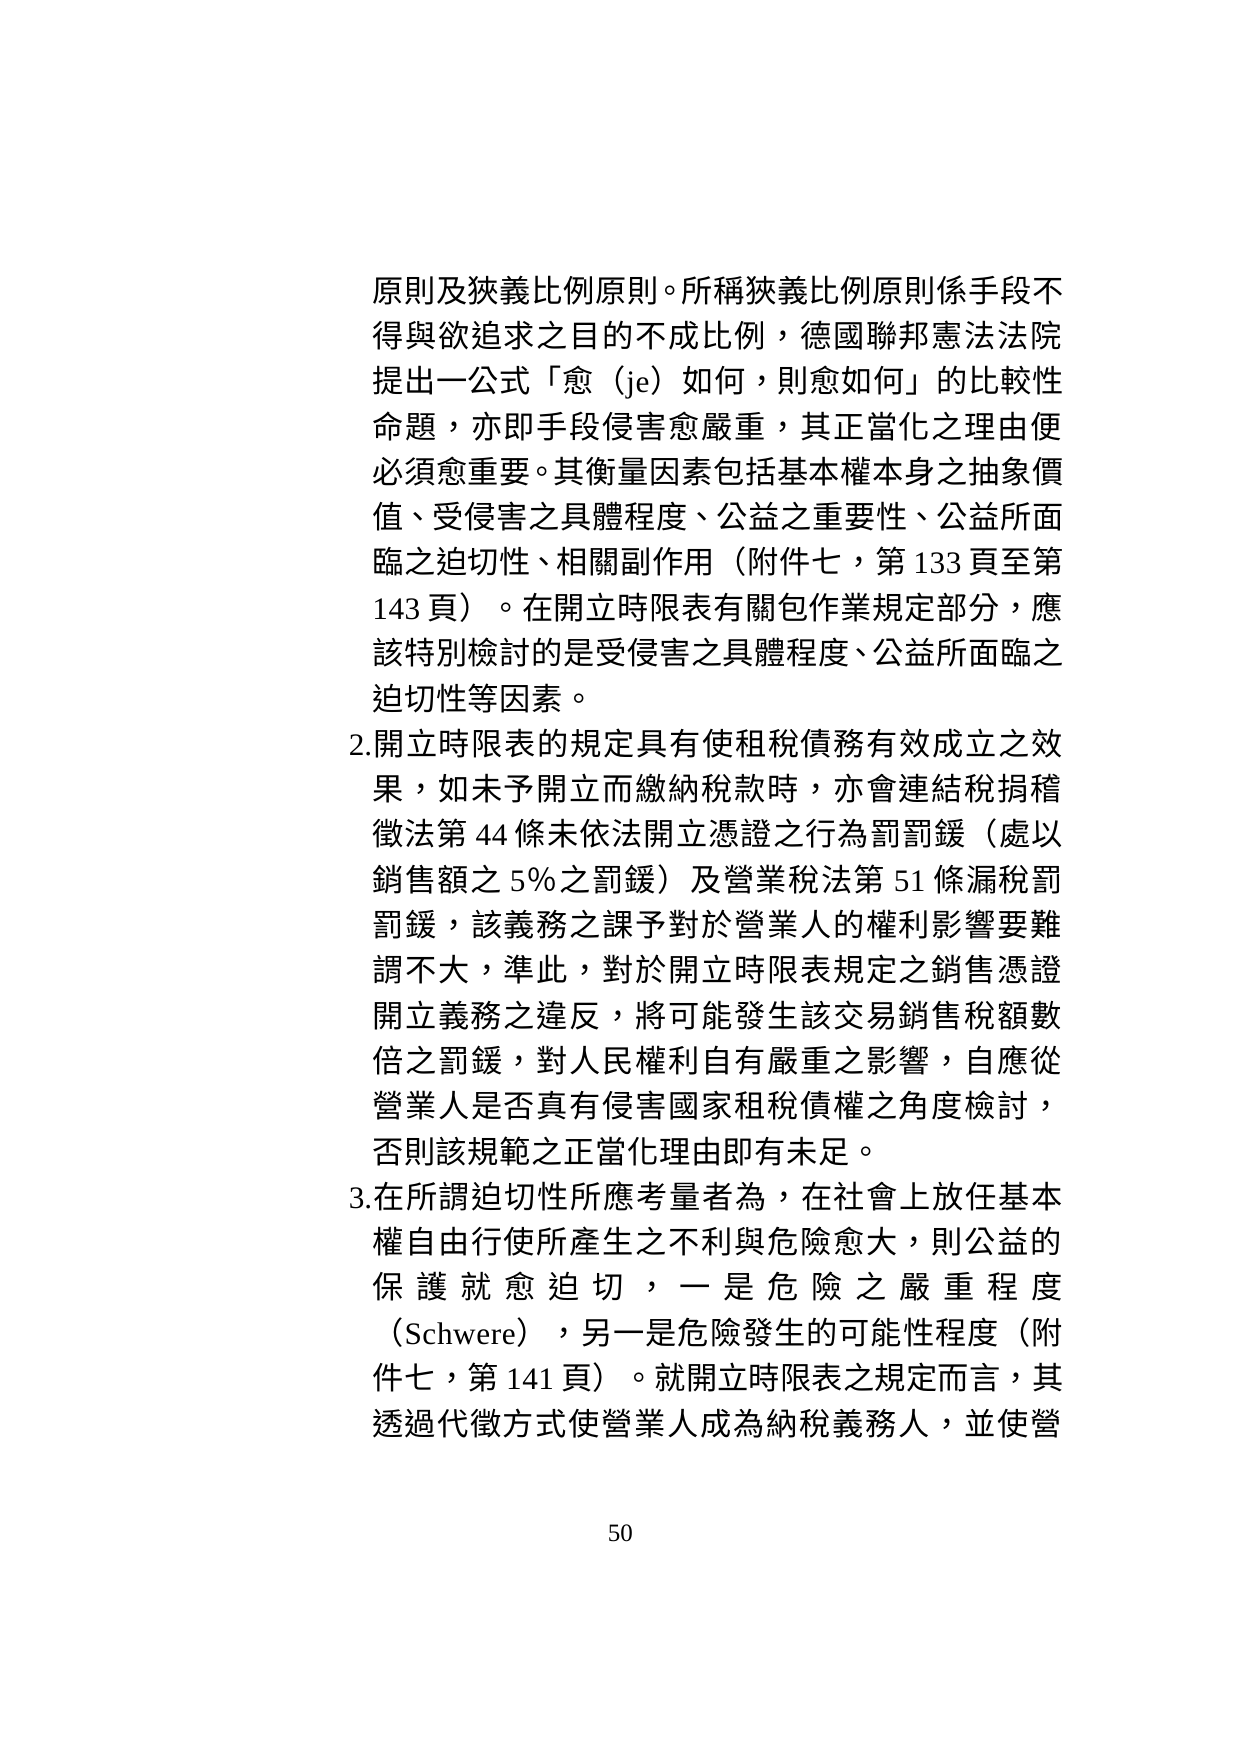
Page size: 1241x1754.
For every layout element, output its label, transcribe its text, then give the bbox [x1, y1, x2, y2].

text 3.在所謂迫切性所應考量者為，在社會上放任基本權自由行使所產生之不利與危險愈大，則公益的保護就愈迫切，一是危險之嚴重程度（Schwere），另一是危險發生的可能性程度（附件七，第141頁）。就開立時限表之規定而言，其透過代徵方式使營業人成為納稅義務人，並使營 [348, 1172, 1063, 1444]
text 原則及狹義比例原則。所稱狹義比例原則係手段不得與欲追求之目的不成比例，德國聯邦憲法法院提出一公式「愈（je）如何，則愈如何」的比較性命題，亦即手段侵害愈嚴重，其正當化之理由便必須愈重要。其衡量因素包括基本權本身之抽象價值、受侵害之具體程度、公益之重要性、公益所面臨之迫切性、相關副作用（附件七，第133頁至第143頁）。在開立時限表有關包作業規定部分，應該特別檢討的是受侵害之具體程度、公益所面臨之迫切性等因素。 [348, 266, 1063, 719]
text 2.開立時限表的規定具有使租稅債務有效成立之效果，如未予開立而繳納稅款時，亦會連結稅捐稽徵法第44條未依法開立憑證之行為罰罰鍰（處以銷售額之5％之罰鍰）及營業稅法第51條漏稅罰罰鍰，該義務之課予對於營業人的權利影響要難謂不大，準此，對於開立時限表規定之銷售憑證開立義務之違反，將可能發生該交易銷售稅額數倍之罰鍰，對人民權利自有嚴重之影響，自應從營業人是否真有侵害國家租稅債權之角度檢討，否則該規範之正當化理由即有未足。 [348, 719, 1063, 1172]
